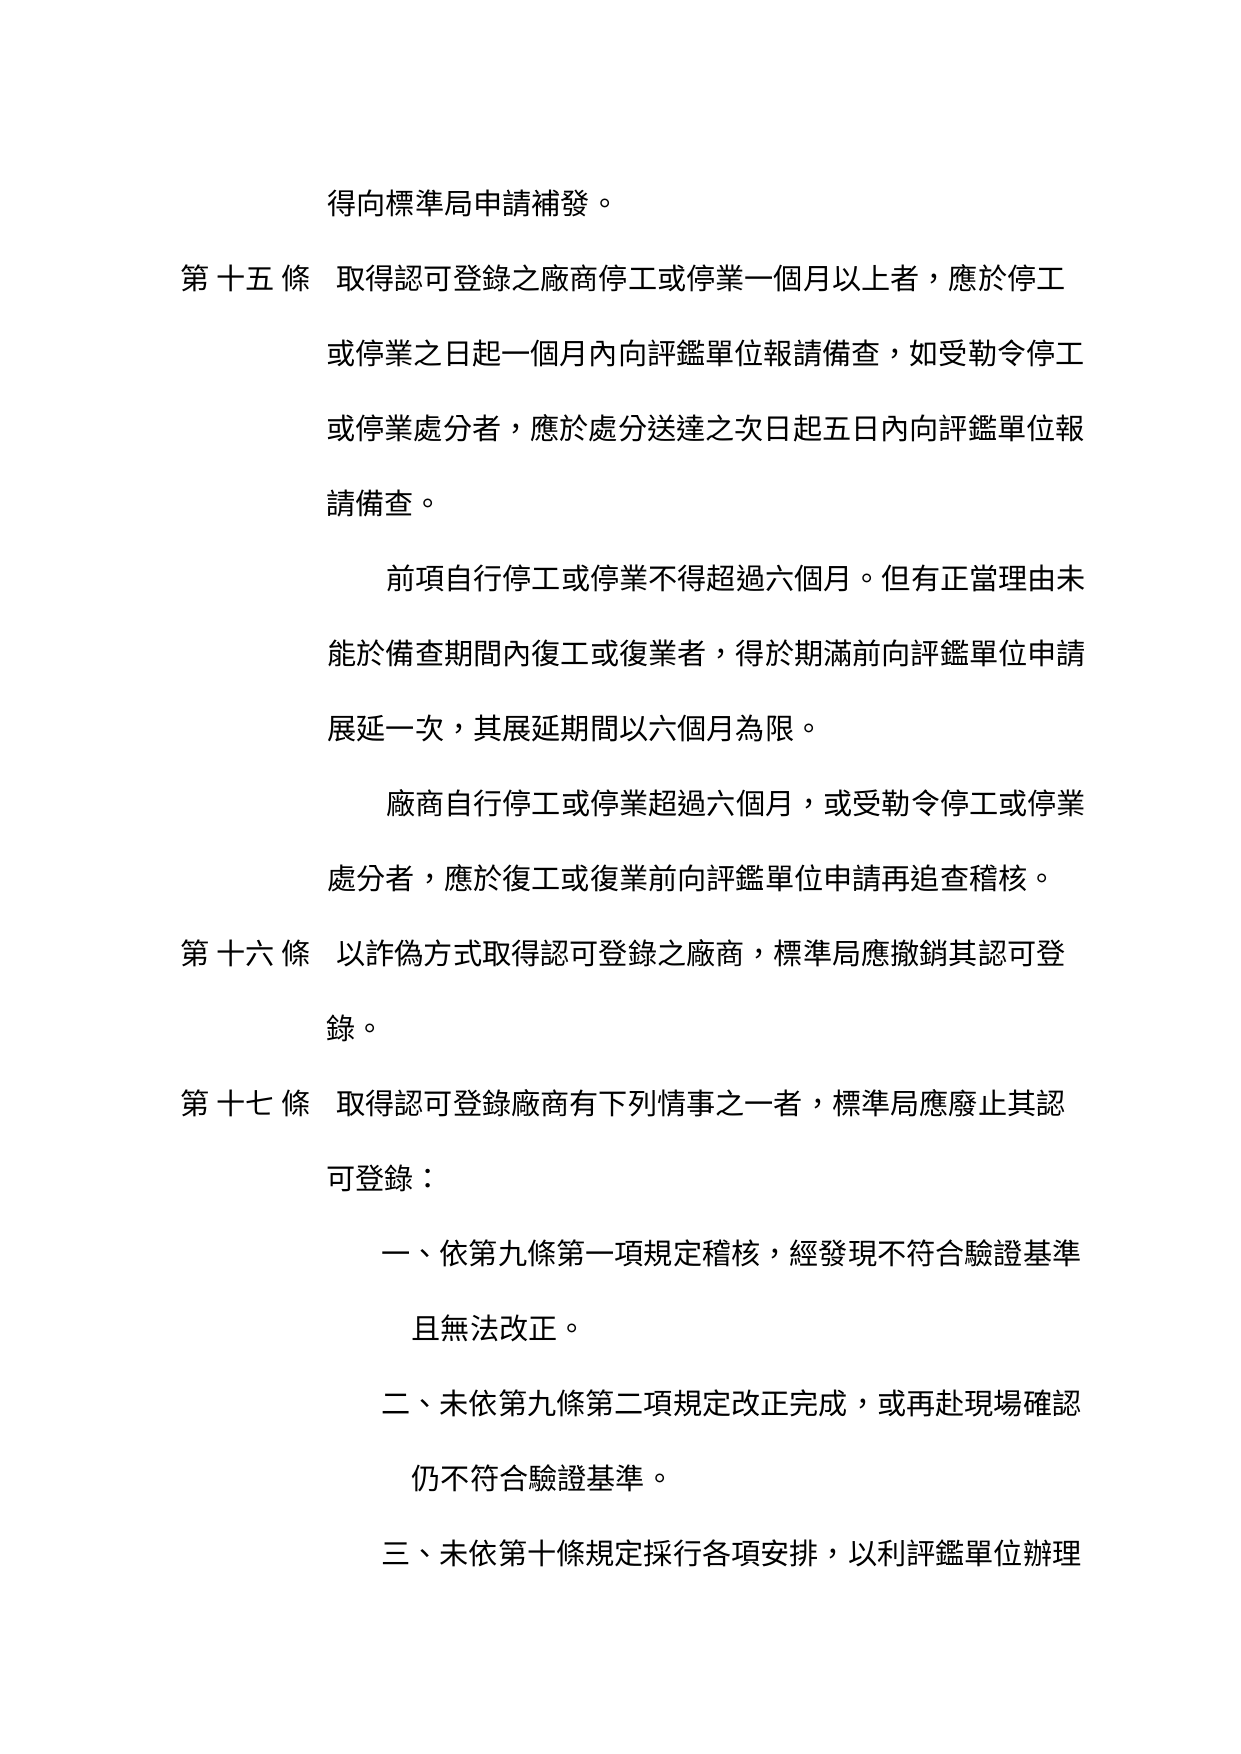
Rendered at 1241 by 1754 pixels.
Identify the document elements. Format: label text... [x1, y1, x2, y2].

text 第 十七 條 取得認可登錄廠商有下列情事之一者，標準局應廢止其認可登錄： [180, 1064, 1092, 1214]
text 一、依第九條第一項規定稽核，經發現不符合驗證基準 [381, 1214, 1092, 1289]
text 前項自行停工或停業不得超過六個月。但有正當理由未能於備查期間內復工或復業者，得於期滿前向評鑑單位申請展延一次，其展延期間以六個月為限。 [327, 539, 1092, 764]
text 且無法改正。 [381, 1289, 1092, 1364]
text 第 十五 條 取得認可登錄之廠商停工或停業一個月以上者，應於停工或停業之日起一個月內向評鑑單位報請備查，如受勒令停工或停業處分者，應於處分送達之次日起五日內向評鑑單位報請備查。 [180, 239, 1092, 539]
text 廠商自行停工或停業超過六個月，或受勒令停工或停業處分者，應於復工或復業前向評鑑單位申請再追查稽核。 [327, 764, 1092, 914]
text 仍不符合驗證基準。 [381, 1439, 1092, 1514]
text 得向標準局申請補發。 [327, 164, 1092, 239]
text 第 十六 條 以詐偽方式取得認可登錄之廠商，標準局應撤銷其認可登錄。 [180, 914, 1092, 1064]
text 二、未依第九條第二項規定改正完成，或再赴現場確認 [381, 1364, 1092, 1439]
text 三、未依第十條規定採行各項安排，以利評鑑單位辦理 [381, 1514, 1092, 1589]
